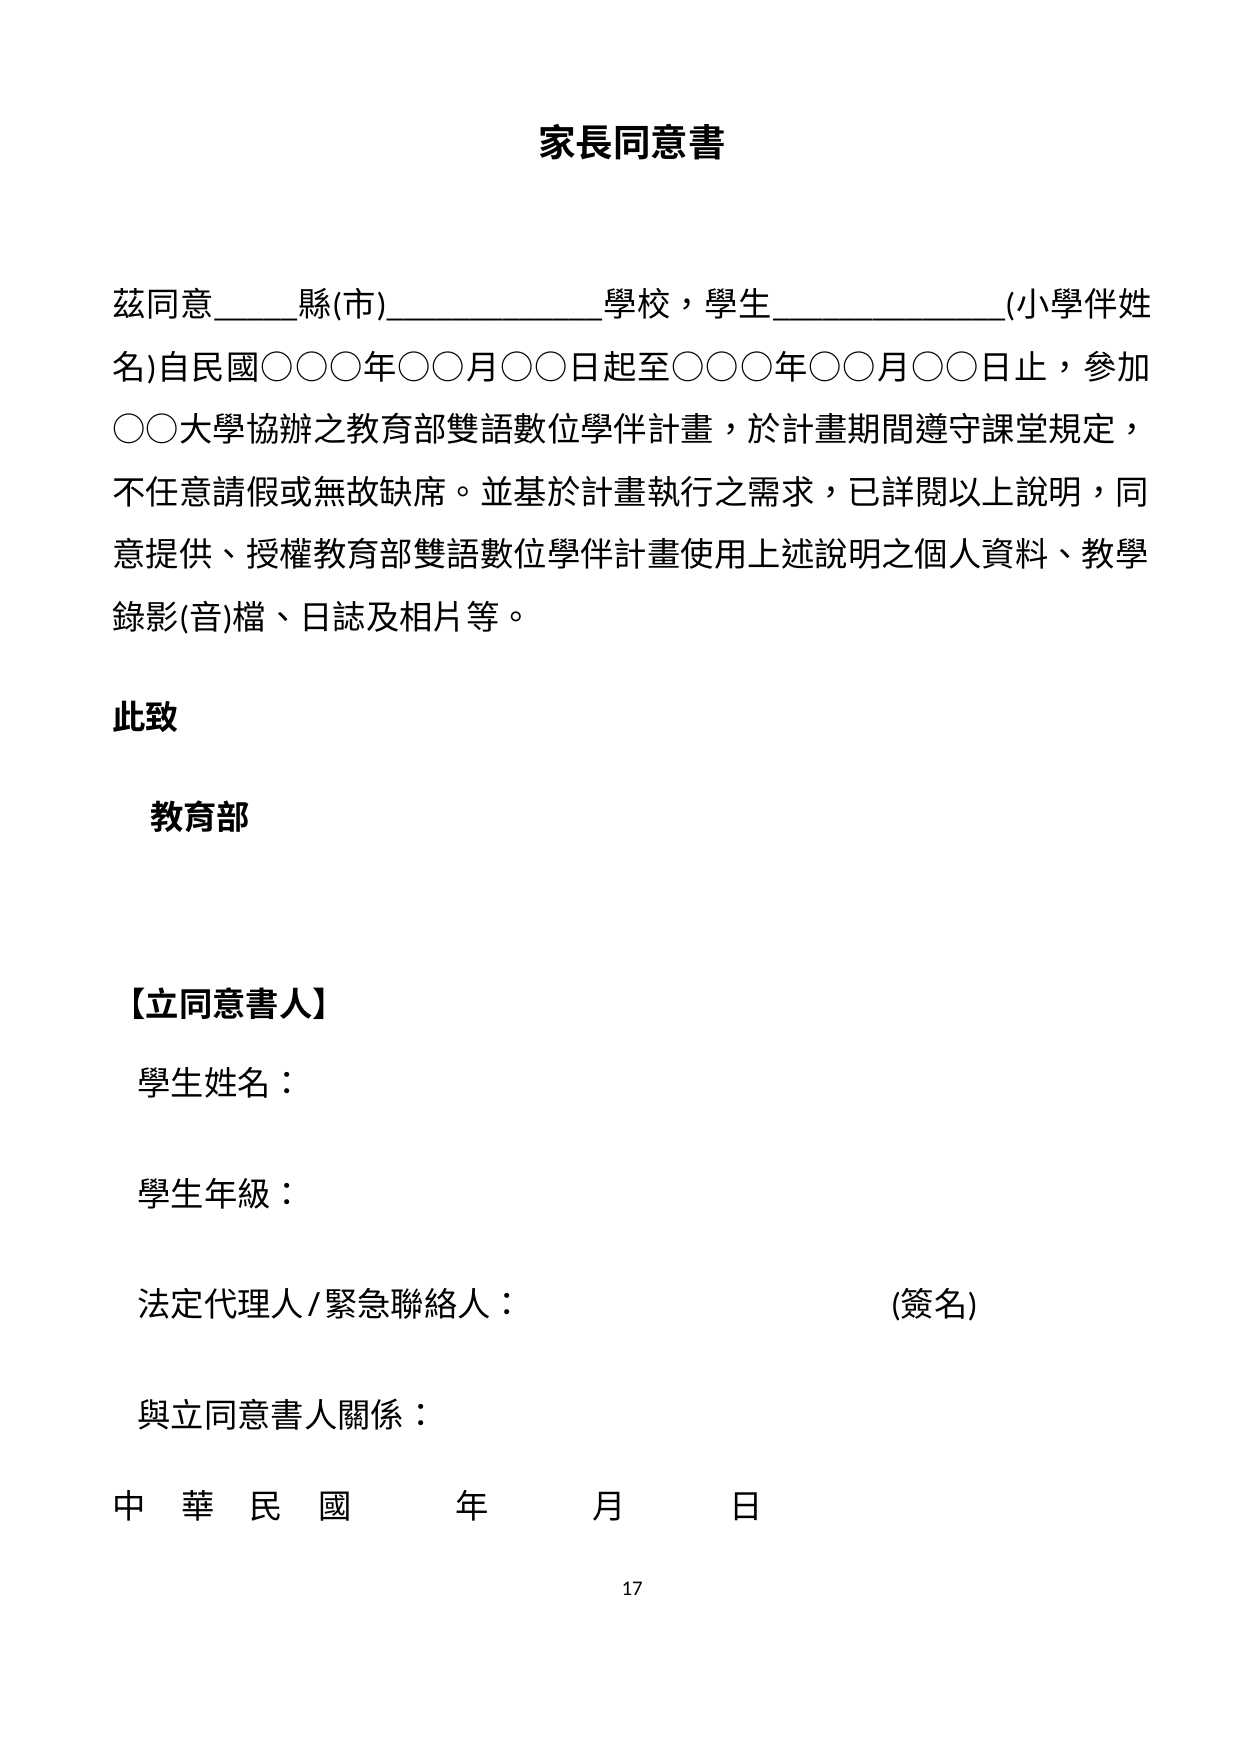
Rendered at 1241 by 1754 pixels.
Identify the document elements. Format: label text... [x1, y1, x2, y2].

text 學生姓名： [137, 1057, 1152, 1105]
text 家長同意書 [112, 98, 1152, 160]
text 【立同意書人】 [112, 978, 1152, 1026]
text 法定代理人/緊急聯絡人： (簽名) [137, 1278, 1152, 1326]
text 學生年級： [137, 1167, 1152, 1216]
text 中華民國 年 月 日 [112, 1480, 1152, 1528]
text 與立同意書人關係： [137, 1389, 1152, 1437]
text 此致 [112, 673, 1152, 735]
text 茲同意_____縣(市)_____________學校，學生______________(小學伴姓名)自民國○○○年○○月○○日起至○○○年○○月○○日止，參加○○大學協辦之教育部雙語數位學伴計畫，於計畫期間遵守課堂規定，不任意請假或無故缺席。並基於計畫執行之需求，已詳閱以上說明，同意提供、授權教育部雙語數位學伴計畫使用上述說明之個人資料、教學錄影(音)檔、日誌及相片等。 [112, 260, 1152, 635]
text 教育部 [112, 773, 1152, 835]
